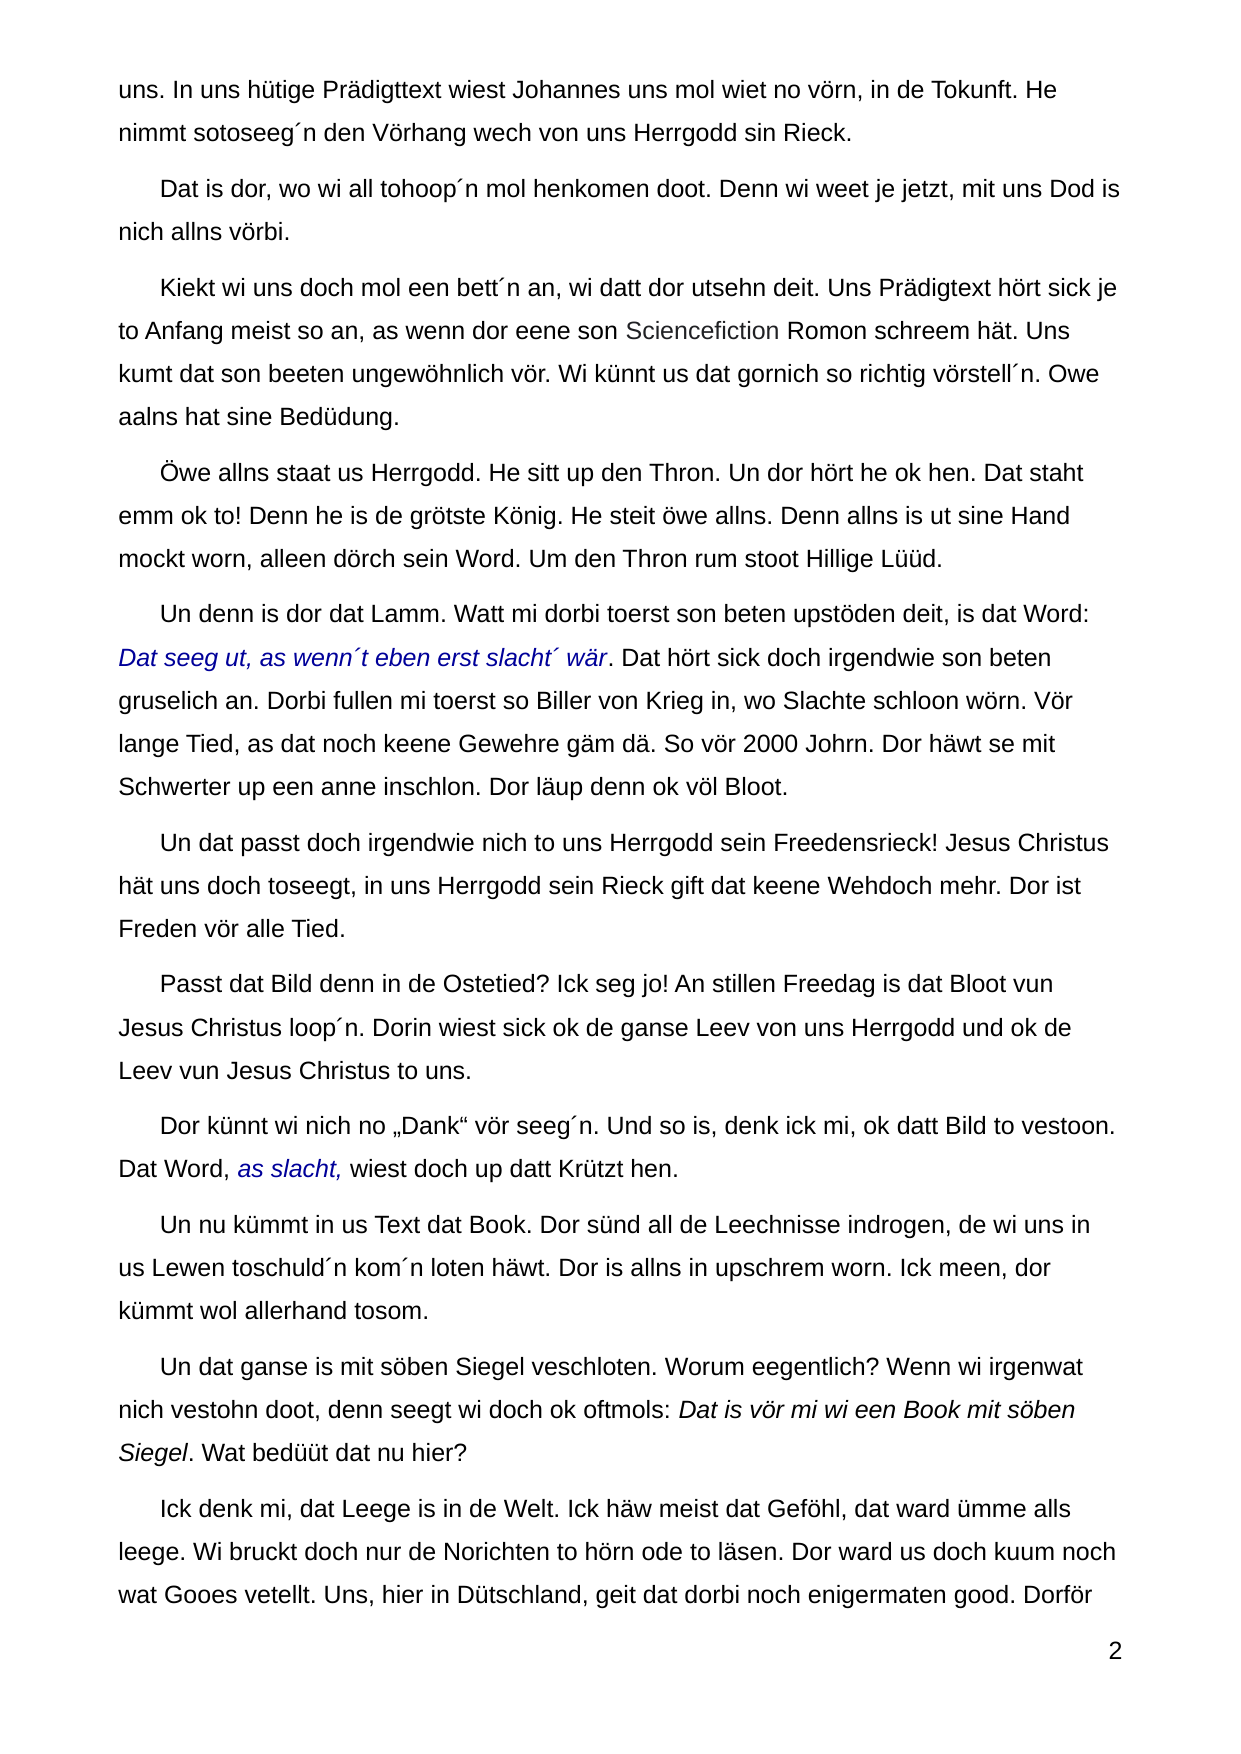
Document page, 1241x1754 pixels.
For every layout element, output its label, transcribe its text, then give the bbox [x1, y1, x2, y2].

text uns. In uns hütige Prädigttext wiest Johannes uns mol wiet no vörn, in de Tokunft. He nimmt sotoseeg´n den Vörhang wech von uns Herrgodd sin Rieck. [118, 75, 1122, 147]
text Un denn is dor dat Lamm. Watt mi dorbi toerst son beten upstöden deit, is dat Word: Dat seeg ut, as wenn´t eben erst slacht´ wär. Dat hört sick doch irgendwie son beten gruselich an. Dorbi fullen mi toerst so Biller von Krieg in, wo Slachte schloon wörn. Vör lange Tied, as dat noch keene Gewehre gäm dä. So vör 2000 Johrn. Dor häwt se mit Schwerter up een anne inschlon. Dor läup denn ok völ Bloot. [118, 599, 1122, 801]
text Kiekt wi uns doch mol een bett´n an, wi datt dor utsehn deit. Uns Prädigtext hört sick je to Anfang meist so an, as wenn dor eene son Sciencefiction Romon schreem hät. Uns kumt dat son beeten ungewöhnlich vör. Wi künnt us dat gornich so richtig vörstell´n. Owe aalns hat sine Bedüdung. [118, 272, 1122, 431]
text Ick denk mi, dat Leege is in de Welt. Ick häw meist dat Geföhl, dat ward ümme alls leege. Wi bruckt doch nur de Norichten to hörn ode to läsen. Dor ward us doch kuum noch wat Gooes vetellt. Uns, hier in Dütschland, geit dat dorbi noch enigermaten good. Dorför [118, 1494, 1122, 1609]
text Un dat passt doch irgendwie nich to uns Herrgodd sein Freedensrieck! Jesus Christus hät uns doch toseegt, in uns Herrgodd sein Rieck gift dat keene Wehdoch mehr. Dor ist Freden vör alle Tied. [118, 827, 1122, 942]
text Un nu kümmt in us Text dat Book. Dor sünd all de Leechnisse indrogen, de wi uns in us Lewen toschuld´n kom´n loten häwt. Dor is allns in upschrem worn. Ick meen, dor kümmt wol allerhand tosom. [118, 1210, 1122, 1325]
text Dor künnt wi nich no „Dank“ vör seeg´n. Und so is, denk ick mi, ok datt Bild to vestoon. Dat Word, as slacht, wiest doch up datt Krützt hen. [118, 1111, 1122, 1183]
text Un dat ganse is mit söben Siegel veschloten. Worum eegentlich? Wenn wi irgenwat nich vestohn doot, denn seegt wi doch ok oftmols: Dat is vör mi wi een Book mit söben Siegel. Wat bedüüt dat nu hier? [118, 1352, 1122, 1467]
text Öwe allns staat us Herrgodd. He sitt up den Thron. Un dor hört he ok hen. Dat staht emm ok to! Denn he is de grötste König. He steit öwe allns. Denn allns is ut sine Hand mockt worn, alleen dörch sein Word. Um den Thron rum stoot Hillige Lüüd. [118, 457, 1122, 572]
text Passt dat Bild denn in de Ostetied? Ick seg jo! An stillen Freedag is dat Bloot vun Jesus Christus loop´n. Dorin wiest sick ok de ganse Leev von uns Herrgodd und ok de Leev vun Jesus Christus to uns. [118, 969, 1122, 1084]
text Dat is dor, wo wi all tohoop´n mol henkomen doot. Denn wi weet je jetzt, mit uns Dod is nich allns vörbi. [118, 174, 1122, 246]
